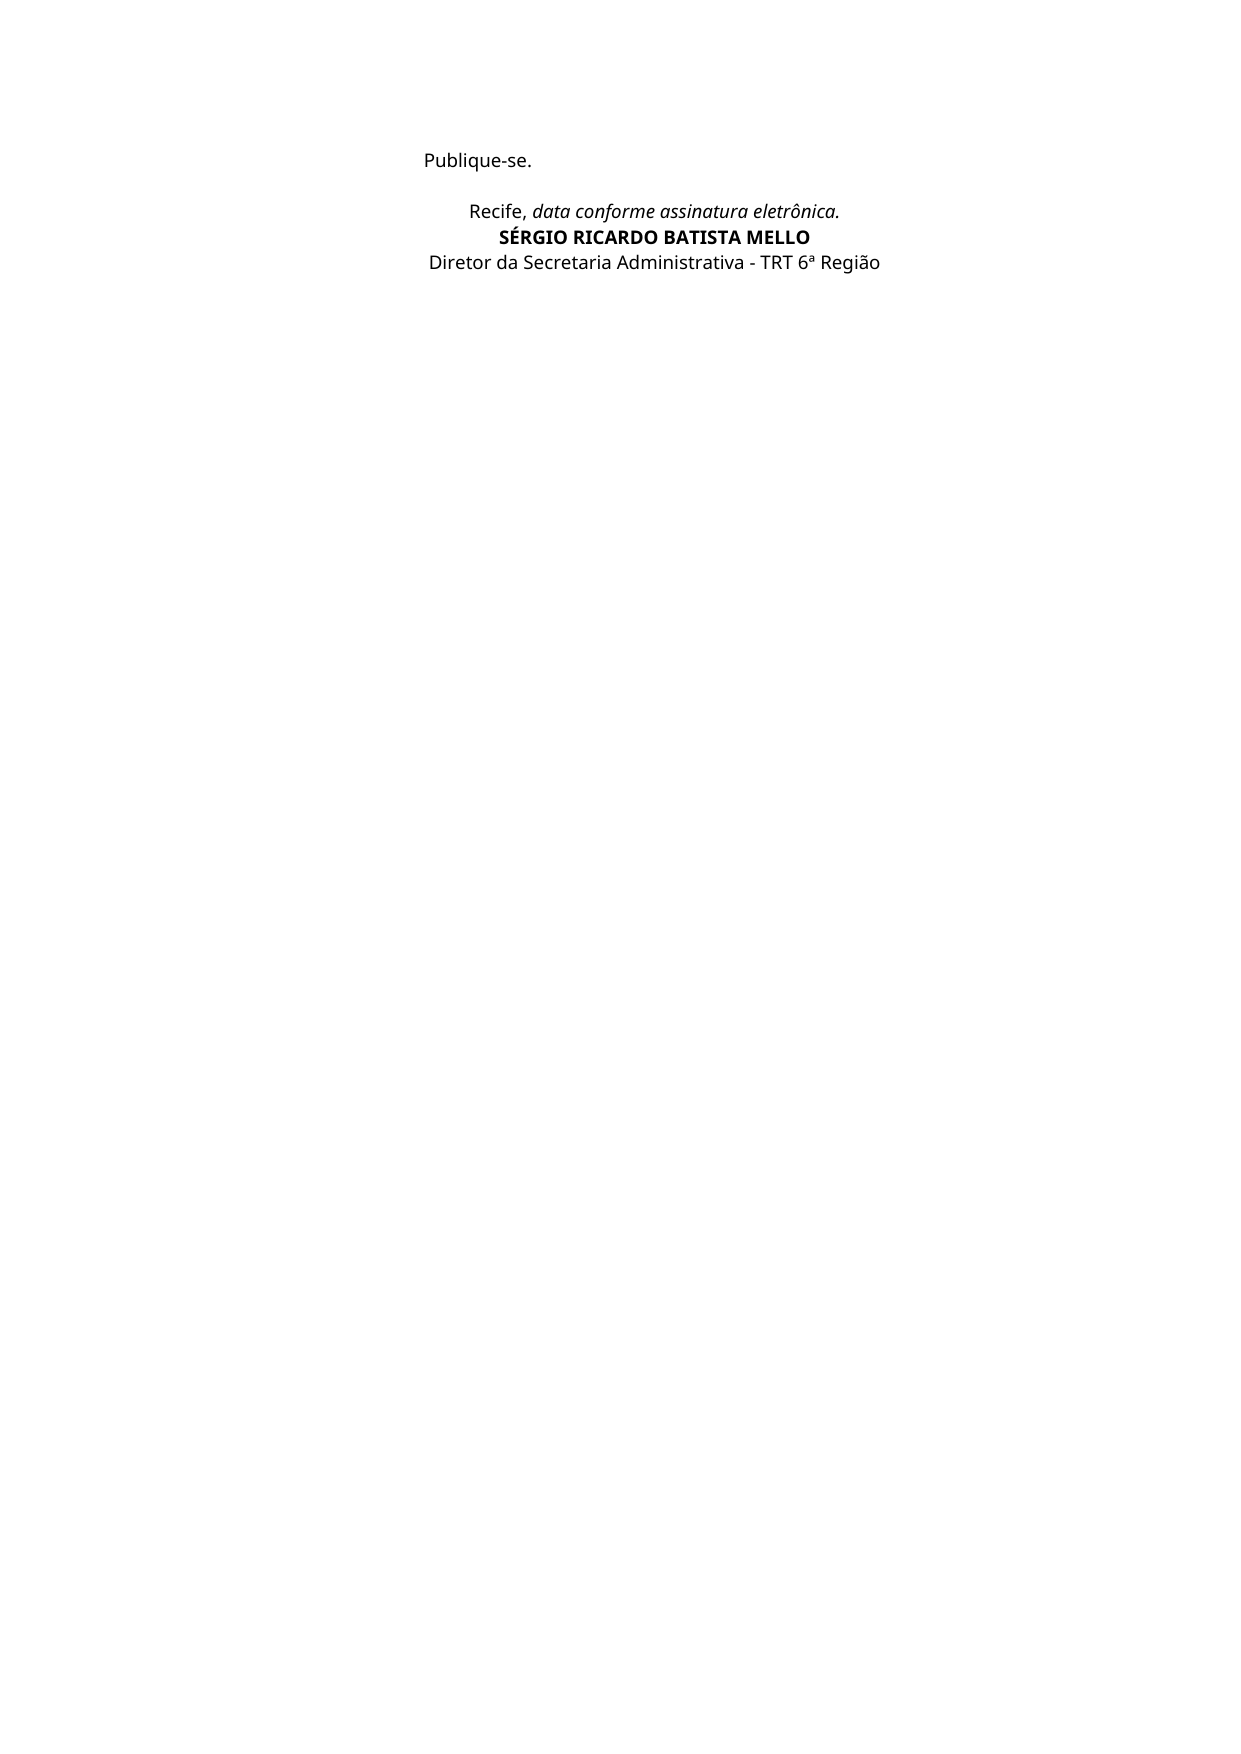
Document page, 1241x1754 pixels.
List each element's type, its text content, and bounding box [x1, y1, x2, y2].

text SÉRGIO RICARDO BATISTA MELLO [187, 224, 1122, 250]
text Publique-se. [187, 148, 1122, 173]
text Recife, data conforme assinatura eletrônica. [187, 199, 1122, 224]
text Diretor da Secretaria Administrativa - TRT 6ª Região [187, 250, 1122, 275]
